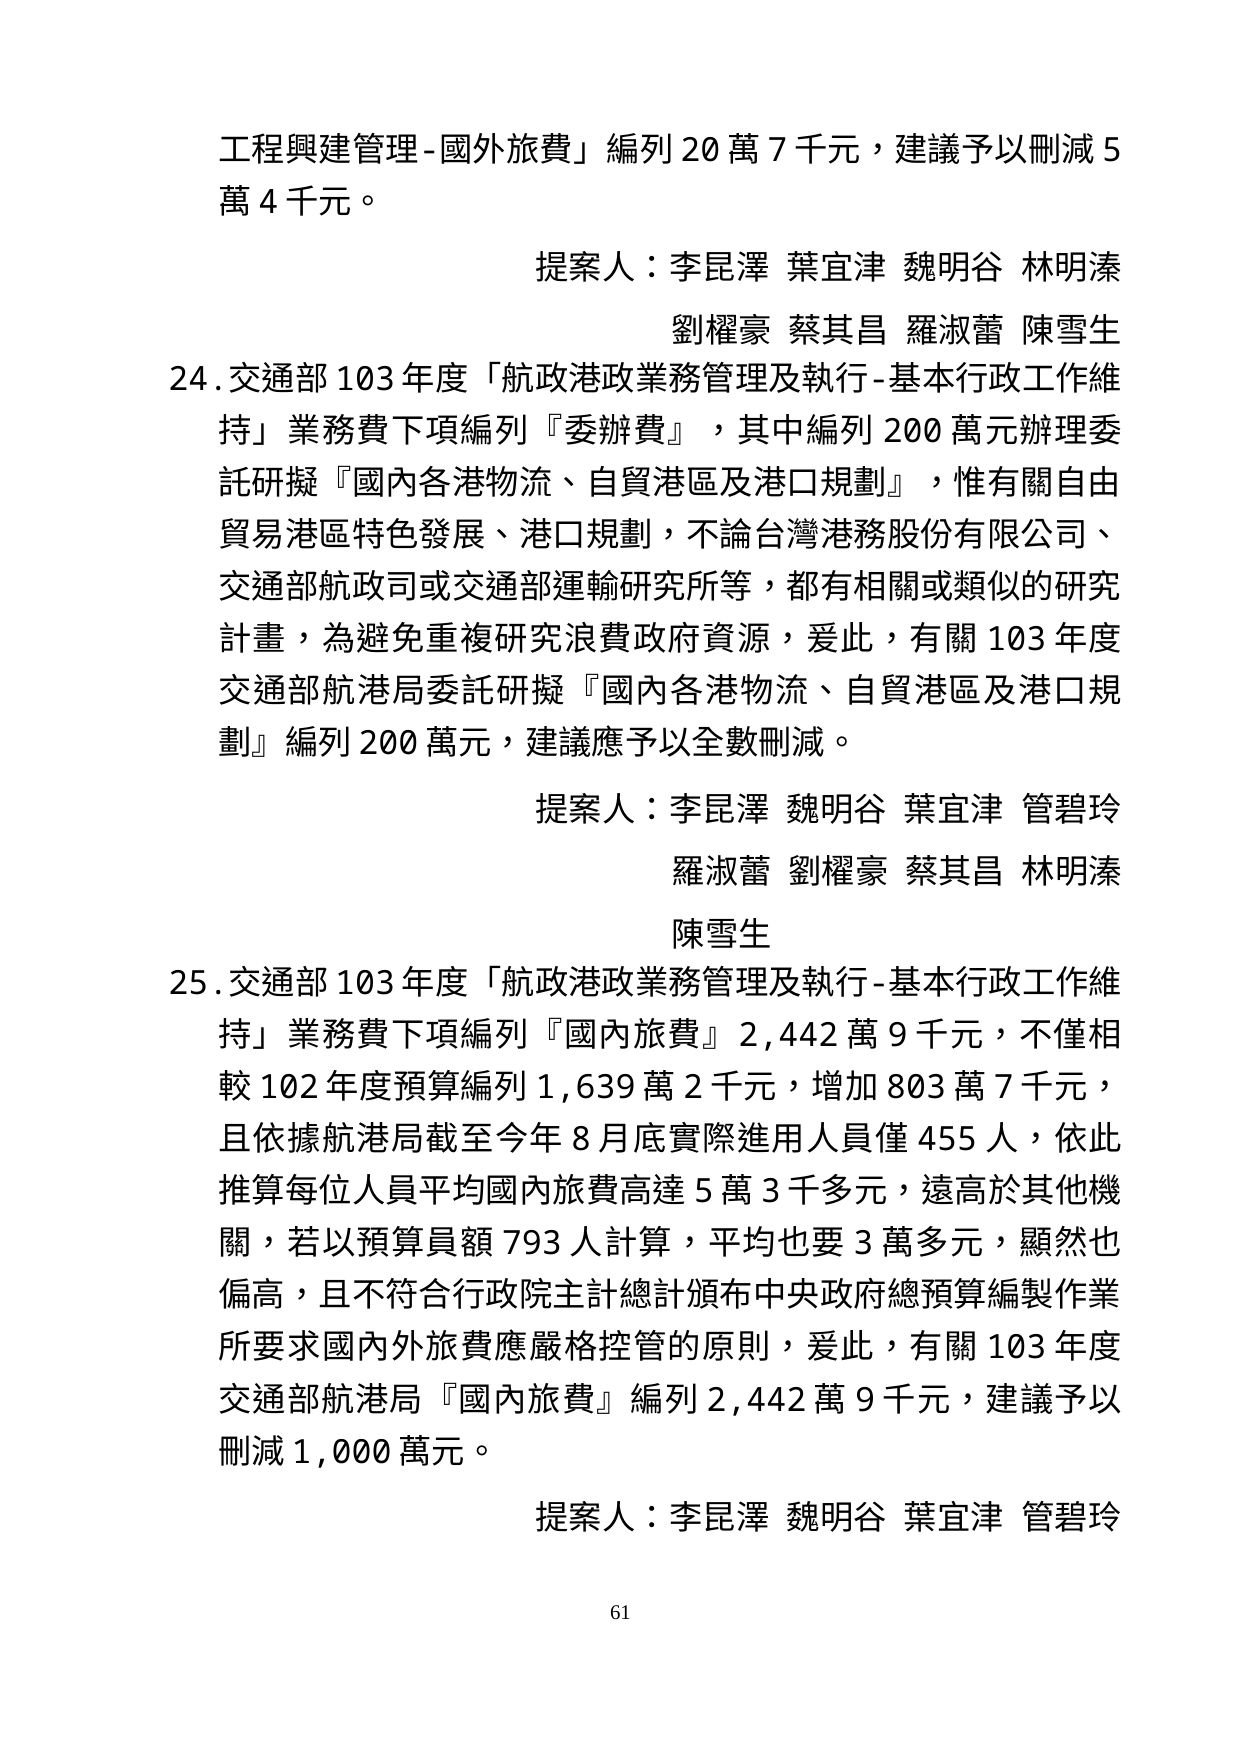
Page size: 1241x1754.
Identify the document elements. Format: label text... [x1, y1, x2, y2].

text 24.交通部103年度「航政港政業務管理及執行-基本行政工作維持」業務費下項編列『委辦費』，其中編列200萬元辦理委託研擬『國內各港物流、自貿港區及港口規劃』，惟有關自由貿易港區特色發展、港口規劃，不論台灣港務股份有限公司、交通部航政司或交通部運輸研究所等，都有相關或類似的研究計畫，為避免重複研究浪費政府資源，爰此，有關103年度交通部航港局委託研擬『國內各港物流、自貿港區及港口規劃』編列200萬元，建議應予以全數刪減。 [168, 348, 1122, 765]
text 23.交通部103年度「軌道工程興建管理」科目項下『國外旅費』編列20萬7千元，其中包括為「機場捷運延伸段工程中，A23地下車站與台鐵中壢車站共構，工程管理、技術及界面複雜，有需要考察國外實況，汲取經驗」，惟國內軌道車站共構工程技術已趨成熟，例如台北車站鐵、高雄車站、板橋車站等，都是多鐵共共之車站結構，顯然已無再出國考察之必要，鑒於國家政府財政困難，避免浪費，爰此，有關103年度「軌道工程興建管理-國外旅費」編列20萬7千元，建議予以刪減5萬4千元。 [168, 119, 1122, 223]
text 提案人：李昆澤 魏明谷 葉宜津 管碧玲 羅淑蕾 劉櫂豪 蔡其昌 林明溱 陳雪生 [535, 765, 1122, 953]
text 25.交通部103年度「航政港政業務管理及執行-基本行政工作維持」業務費下項編列『國內旅費』2,442萬9千元，不僅相較102年度預算編列1,639萬2千元，增加803萬7千元，且依據航港局截至今年8月底實際進用人員僅455人，依此推算每位人員平均國內旅費高達5萬3千多元，遠高於其他機關，若以預算員額793人計算，平均也要3萬多元，顯然也偏高，且不符合行政院主計總計頒布中央政府總預算編製作業所要求國內外旅費應嚴格控管的原則，爰此，有關103年度交通部航港局『國內旅費』編列2,442萬9千元，建議予以刪減1,000萬元。 [168, 953, 1122, 1473]
text 提案人：李昆澤 葉宜津 魏明谷 林明溱 劉櫂豪 蔡其昌 羅淑蕾 陳雪生 [535, 223, 1122, 348]
text 提案人：李昆澤 魏明谷 葉宜津 管碧玲 [535, 1473, 1122, 1536]
